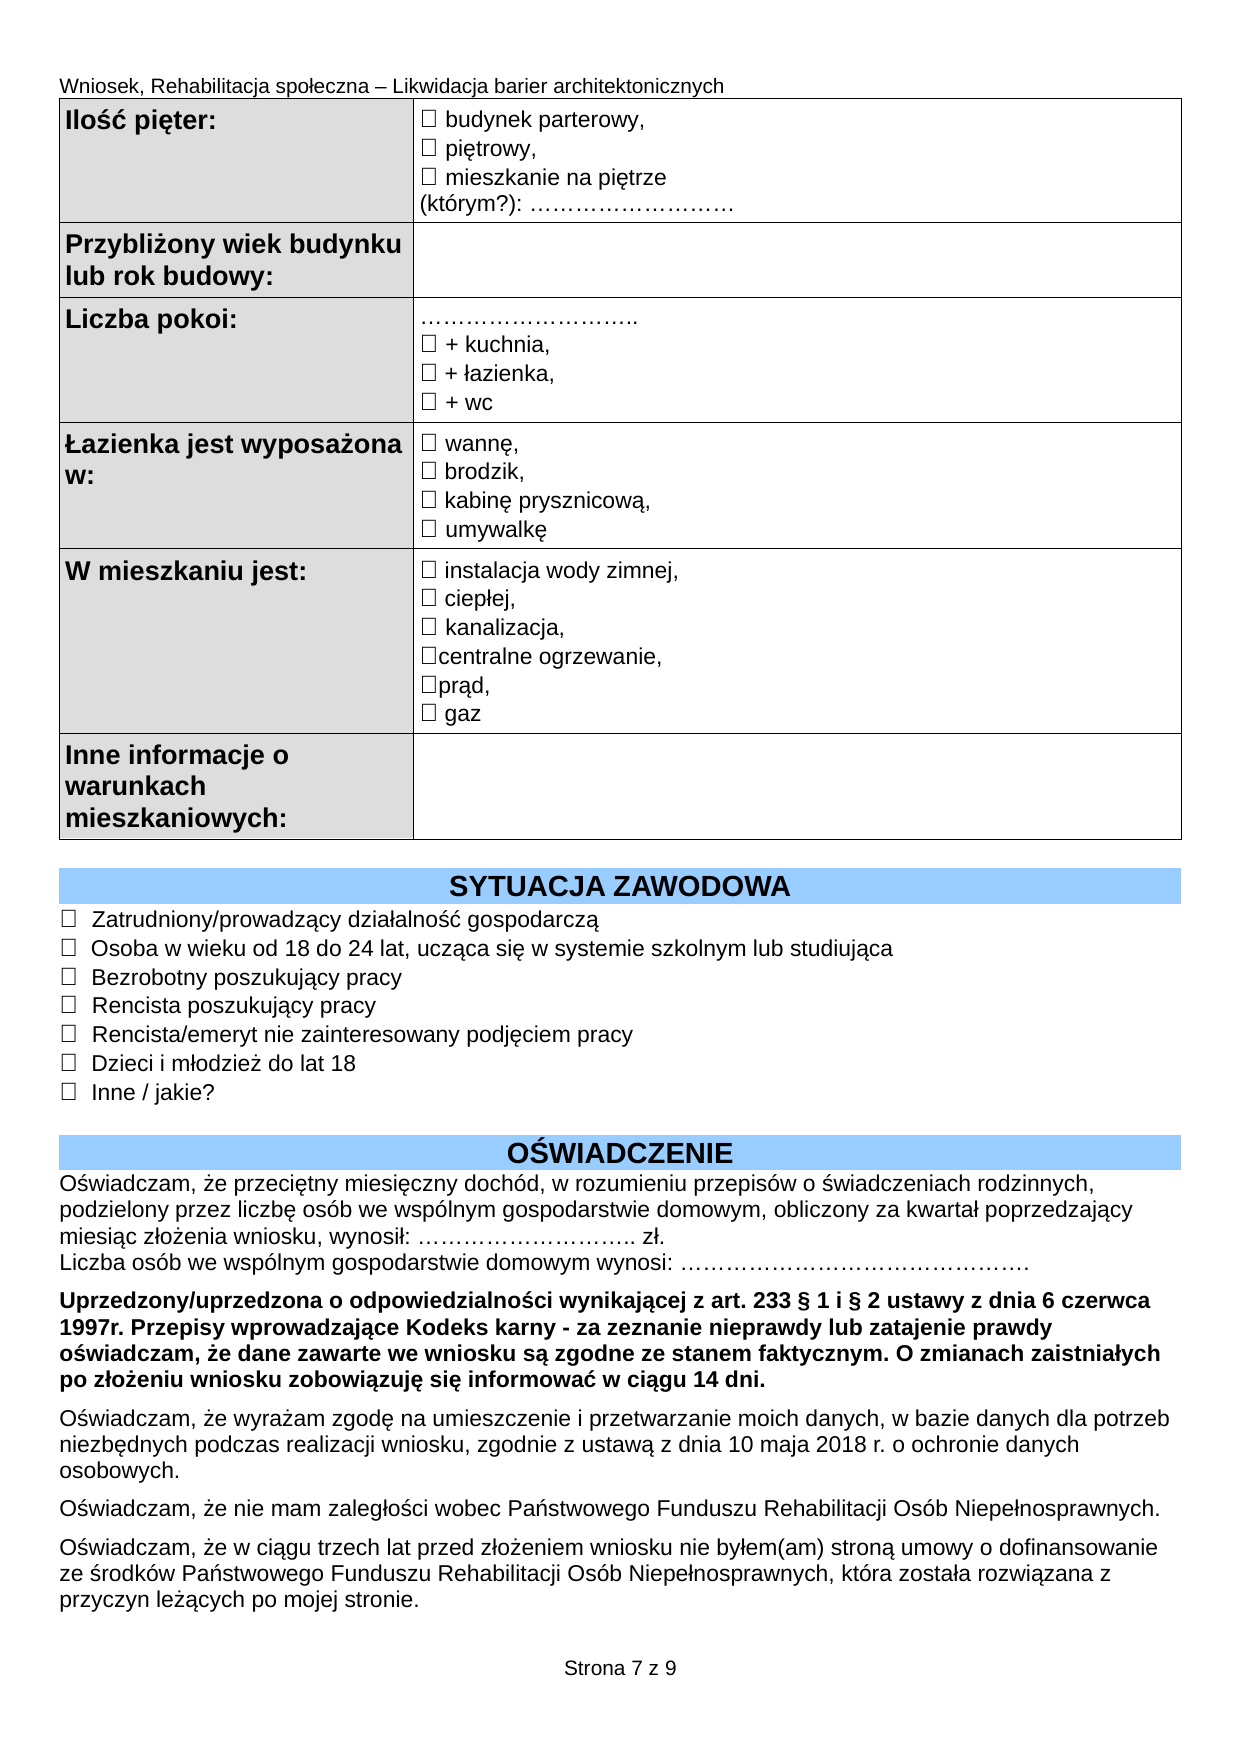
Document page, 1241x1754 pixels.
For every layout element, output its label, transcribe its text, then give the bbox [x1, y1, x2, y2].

table_cell [414, 734, 1181, 838]
subtitle OŚWIADCZENIE [59, 1135, 1181, 1170]
text Oświadczam, że w ciągu trzech lat przed złożeniem wniosku nie byłem(am) stroną umowy o dofinansowanie ze środków Państwowego Funduszu Rehabilitacji Osób Niepełnosprawnych, która została rozwiązana z przyczyn leżących po mojej stronie. [59, 1533, 1181, 1612]
text  Inne / jakie? [59, 1076, 1181, 1105]
table_cell Inne informacje o warunkach mieszkaniowych: [60, 734, 413, 838]
text Oświadczam, że przeciętny miesięczny dochód, w rozumieniu przepisów o świadczeniach rodzinnych, podzielony przez liczbę osób we wspólnym gospodarstwie domowym, obliczony za kwartał poprzedzający miesiąc złożenia wniosku, wynosił: ……………………….. zł. [59, 1170, 1181, 1249]
table_cell Ilość pięter: [60, 99, 413, 222]
text Uprzedzony/uprzedzona o odpowiedzialności wynikającej z art. 233 § 1 i § 2 ustawy z dnia 6 czerwca 1997r. Przepisy wprowadzające Kodeks karny - za zeznanie nieprawdy lub zatajenie prawdy oświadczam, że dane zawarte we wniosku są zgodne ze stanem faktycznym. O zmianach zaistniałych po złożeniu wniosku zobowiązuję się informować w ciągu 14 dni. [59, 1287, 1181, 1393]
text  Rencista poszukujący pracy [59, 990, 1181, 1019]
text  Dzieci i młodzież do lat 18 [59, 1048, 1181, 1076]
table_cell ………………………..  + kuchnia,  + łazienka,  + wc [414, 298, 1181, 421]
table_cell Łazienka jest wyposażona w: [60, 423, 413, 548]
table_cell [414, 223, 1181, 297]
table_cell Przybliżony wiek budynku lub rok budowy: [60, 223, 413, 297]
table_cell  budynek parterowy,  piętrowy,  mieszkanie na piętrze (którym?): ……………………… [414, 99, 1181, 222]
table_cell  instalacja wody zimnej,  ciepłej,  kanalizacja, centralne ogrzewanie, prąd,  gaz [414, 549, 1181, 733]
text  Rencista/emeryt nie zainteresowany podjęciem pracy [59, 1019, 1181, 1048]
text Oświadczam, że wyrażam zgodę na umieszczenie i przetwarzanie moich danych, w bazie danych dla potrzeb niezbędnych podczas realizacji wniosku, zgodnie z ustawą z dnia 10 maja 2018 r. o ochronie danych osobowych. [59, 1404, 1181, 1483]
subtitle SYTUACJA ZAWODOWA [59, 868, 1181, 904]
text  Zatrudniony/prowadzący działalność gospodarczą [59, 904, 1181, 933]
table_cell  wannę,  brodzik,  kabinę prysznicową,  umywalkę [414, 423, 1181, 548]
table_cell Liczba pokoi: [60, 298, 413, 421]
text  Bezrobotny poszukujący pracy [59, 961, 1181, 990]
text  Osoba w wieku od 18 do 24 lat, ucząca się w systemie szkolnym lub studiująca [59, 933, 1181, 961]
text Oświadczam, że nie mam zaległości wobec Państwowego Funduszu Rehabilitacji Osób Niepełnosprawnych. [59, 1495, 1181, 1522]
text Liczba osób we wspólnym gospodarstwie domowym wynosi: ………………………………………. [59, 1249, 1181, 1276]
table_cell W mieszkaniu jest: [60, 549, 413, 733]
